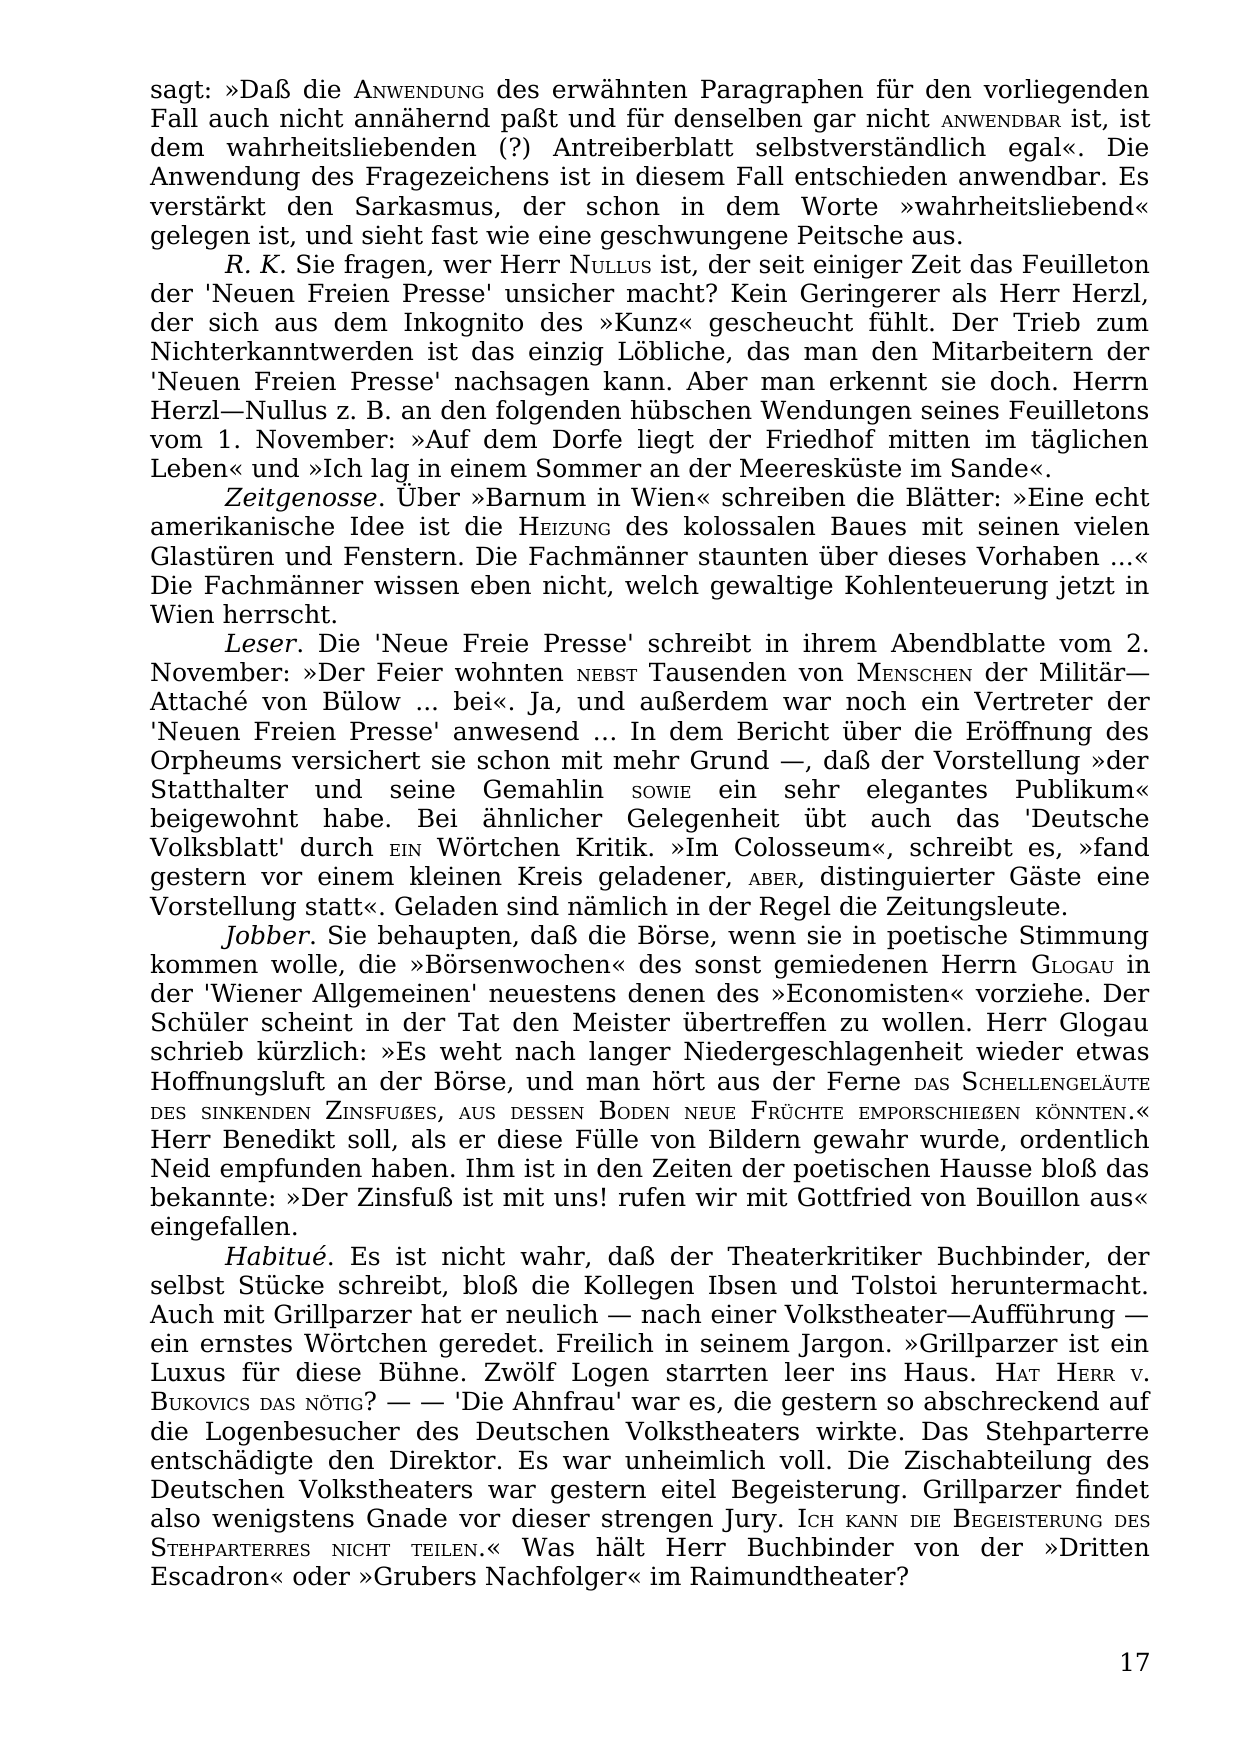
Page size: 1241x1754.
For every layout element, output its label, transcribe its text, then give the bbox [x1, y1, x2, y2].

text Leser. Die 'Neue Freie Presse' schreibt in ihrem Abendblatte vom 2. November: »Der Feier wohnten nebst Tausenden von Menschen der Militär—Attaché von Bülow ... bei«. Ja, und außerdem war noch ein Vertreter der 'Neuen Freien Presse' anwesend … In dem Bericht über die Eröffnung des Orpheums versichert sie schon mit mehr Grund —, daß der Vorstellung »der Statthalter und seine Gemahlin sowie ein sehr elegantes Publikum« beigewohnt habe. Bei ähnlicher Gelegenheit übt auch das 'Deutsche Volksblatt' durch ein Wörtchen Kritik. »Im Colosseum«, schreibt es, »fand gestern vor einem kleinen Kreis geladener, aber, distinguierter Gäste eine Vorstellung statt«. Geladen sind nämlich in der Regel die Zeitungsleute. [150, 629, 1151, 921]
text Zeitgenosse. Über »Barnum in Wien« schreiben die Blätter: »Eine echt amerikanische Idee ist die Heizung des kolossalen Baues mit seinen vielen Glastüren und Fenstern. Die Fachmänner staunten über dieses Vorhaben ...« Die Fachmänner wissen eben nicht, welch gewaltige Kohlenteuerung jetzt in Wien herrscht. [150, 483, 1151, 629]
text Jobber. Sie behaupten, daß die Börse, wenn sie in poetische Stimmung kommen wolle, die »Börsenwochen« des sonst gemiedenen Herrn Glogau in der 'Wiener Allgemeinen' neuestens denen des »Economisten« vorziehe. Der Schüler scheint in der Tat den Meister übertreffen zu wollen. Herr Glogau schrieb kürzlich: »Es weht nach langer Niedergeschlagenheit wieder etwas Hoffnungsluft an der Börse, und man hört aus der Ferne das Schellengeläute des sinkenden Zinsfußes, aus dessen Boden neue Früchte emporschießen könnten.« Herr Benedikt soll, als er diese Fülle von Bildern gewahr wurde, ordentlich Neid empfunden haben. Ihm ist in den Zeiten der poetischen Hausse bloß das bekannte: »Der Zinsfuß ist mit uns! rufen wir mit Gottfried von Bouillon aus« eingefallen. [150, 921, 1151, 1242]
text Habitué. Es ist nicht wahr, daß der Theaterkritiker Buchbinder, der selbst Stücke schreibt, bloß die Kollegen Ibsen und Tolstoi heruntermacht. Auch mit Grillparzer hat er neulich — nach einer Volkstheater—Aufführung — ein ernstes Wörtchen geredet. Freilich in seinem Jargon. »Grillparzer ist ein Luxus für diese Bühne. Zwölf Logen starrten leer ins Haus. Hat Herr v. Bukovics das nötig? — — 'Die Ahnfrau' war es, die gestern so abschreckend auf die Logenbesucher des Deutschen Volkstheaters wirkte. Das Stehparterre entschädigte den Direktor. Es war unheimlich voll. Die Zischabteilung des Deutschen Volkstheaters war gestern eitel Begeisterung. Grillparzer findet also wenigstens Gnade vor dieser strengen Jury. Ich kann die Begeisterung des Stehparterres nicht teilen.« Was hält Herr Buchbinder von der »Dritten Escadron« oder »Grubers Nachfolger« im Raimundtheater? [150, 1242, 1151, 1592]
text R. K. Sie fragen, wer Herr Nullus ist, der seit einiger Zeit das Feuilleton der 'Neuen Freien Presse' unsicher macht? Kein Geringerer als Herr Herzl, der sich aus dem Inkognito des »Kunz« gescheucht fühlt. Der Trieb zum Nichterkanntwerden ist das einzig Löbliche, das man den Mitarbeitern der 'Neuen Freien Presse' nachsagen kann. Aber man erkennt sie doch. Herrn Herzl—Nullus z. B. an den folgenden hübschen Wendungen seines Feuilletons vom 1. November: »Auf dem Dorfe liegt der Friedhof mitten im täglichen Leben« und »Ich lag in einem Sommer an der Meeresküste im Sande«. [150, 250, 1151, 483]
text sagt: »Daß die Anwendung des erwähnten Paragraphen für den vorliegenden Fall auch nicht annähernd paßt und für denselben gar nicht anwendbar ist, ist dem wahrheitsliebenden (?) Antreiberblatt selbstverständlich egal«. Die Anwendung des Fragezeichens ist in diesem Fall entschieden anwendbar. Es verstärkt den Sarkasmus, der schon in dem Worte »wahrheitsliebend« gelegen ist, und sieht fast wie eine geschwungene Peitsche aus. [150, 75, 1151, 250]
